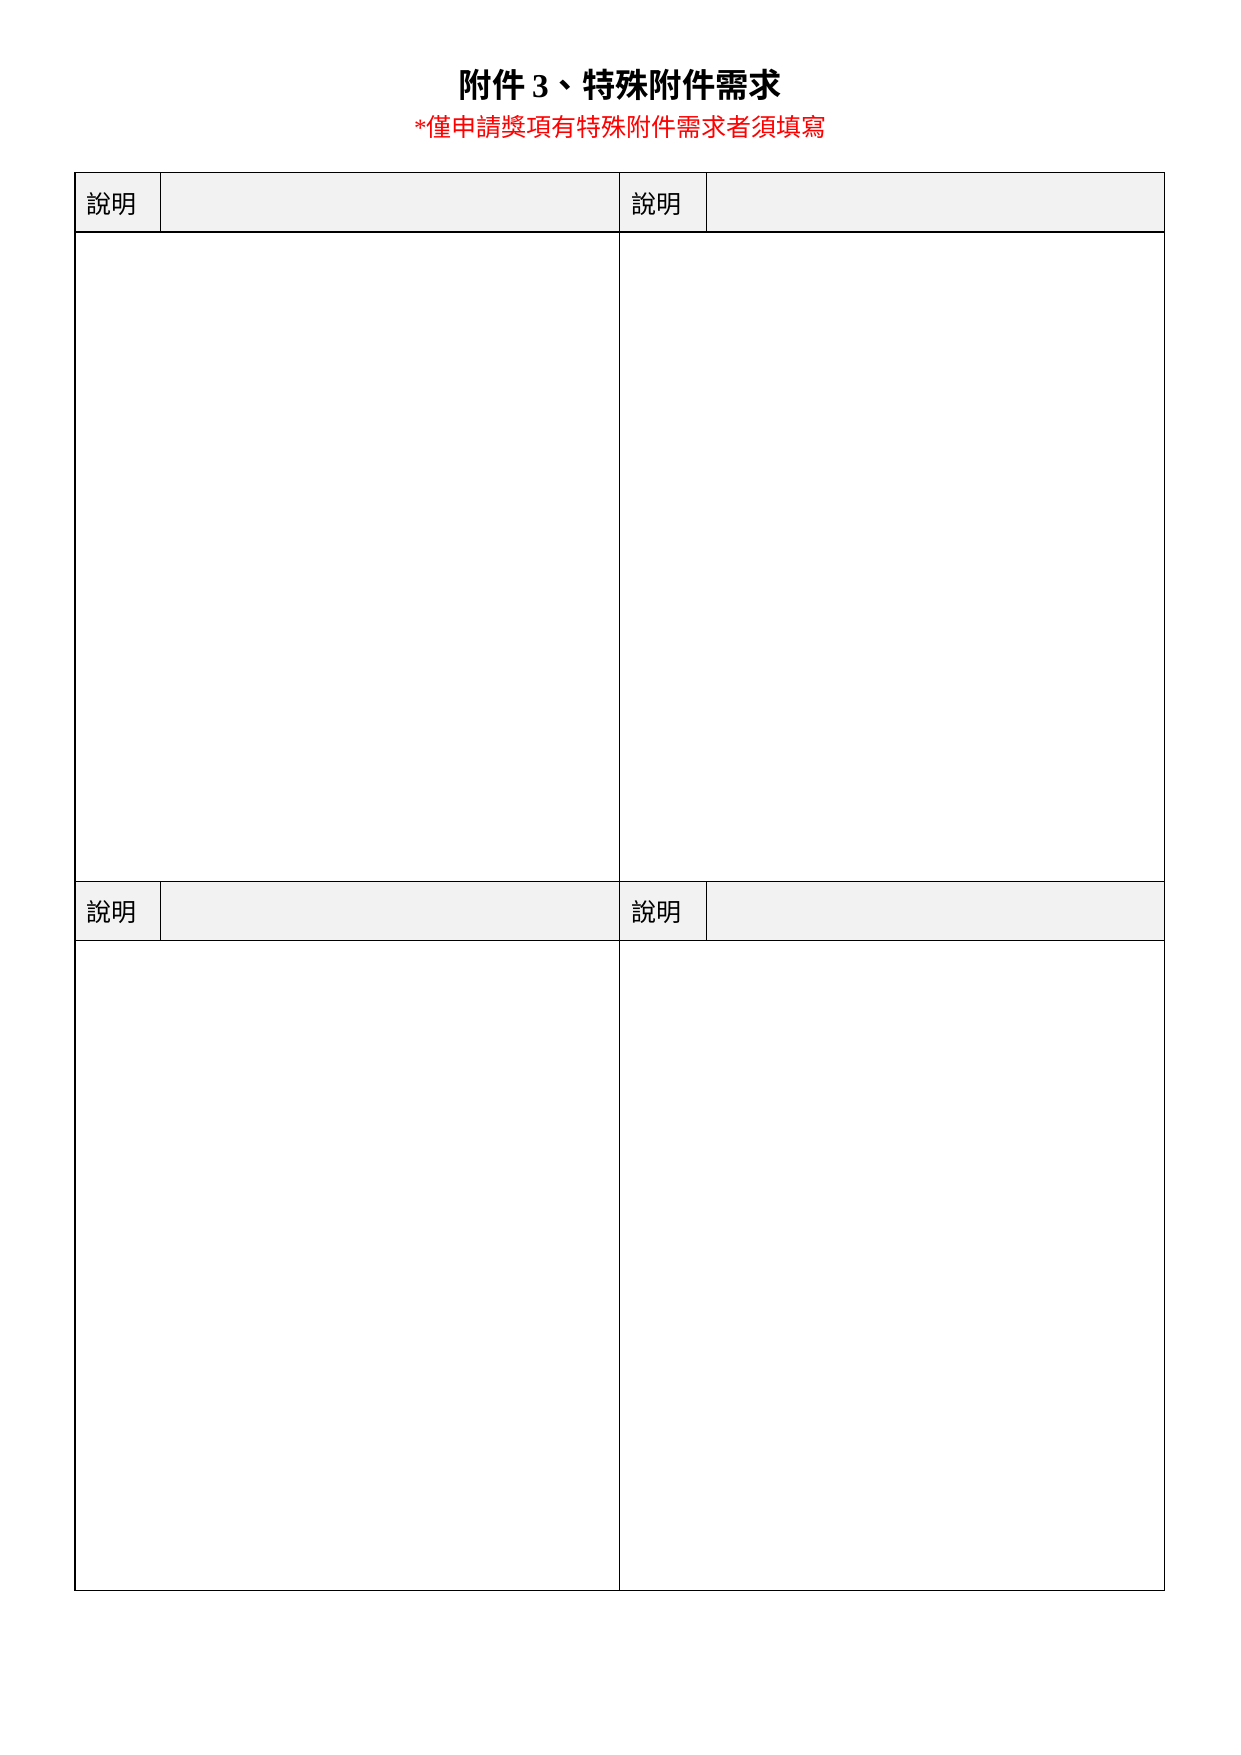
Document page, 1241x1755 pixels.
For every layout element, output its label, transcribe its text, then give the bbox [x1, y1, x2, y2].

table_cell [76, 941, 619, 1589]
table_header [707, 173, 1164, 231]
table_header 說明 [76, 173, 160, 231]
table_header 說明 [620, 173, 706, 231]
text 附件3、特殊附件需求 [75, 59, 1165, 107]
table_cell [161, 882, 619, 940]
table_cell [76, 233, 619, 881]
table_header [161, 173, 619, 231]
table_cell [620, 233, 1164, 881]
text *僅申請獎項有特殊附件需求者須填寫 [75, 107, 1165, 143]
table_cell 說明 [76, 882, 160, 940]
table_cell [707, 882, 1164, 940]
table_cell [620, 941, 1164, 1589]
table_cell 說明 [620, 882, 706, 940]
